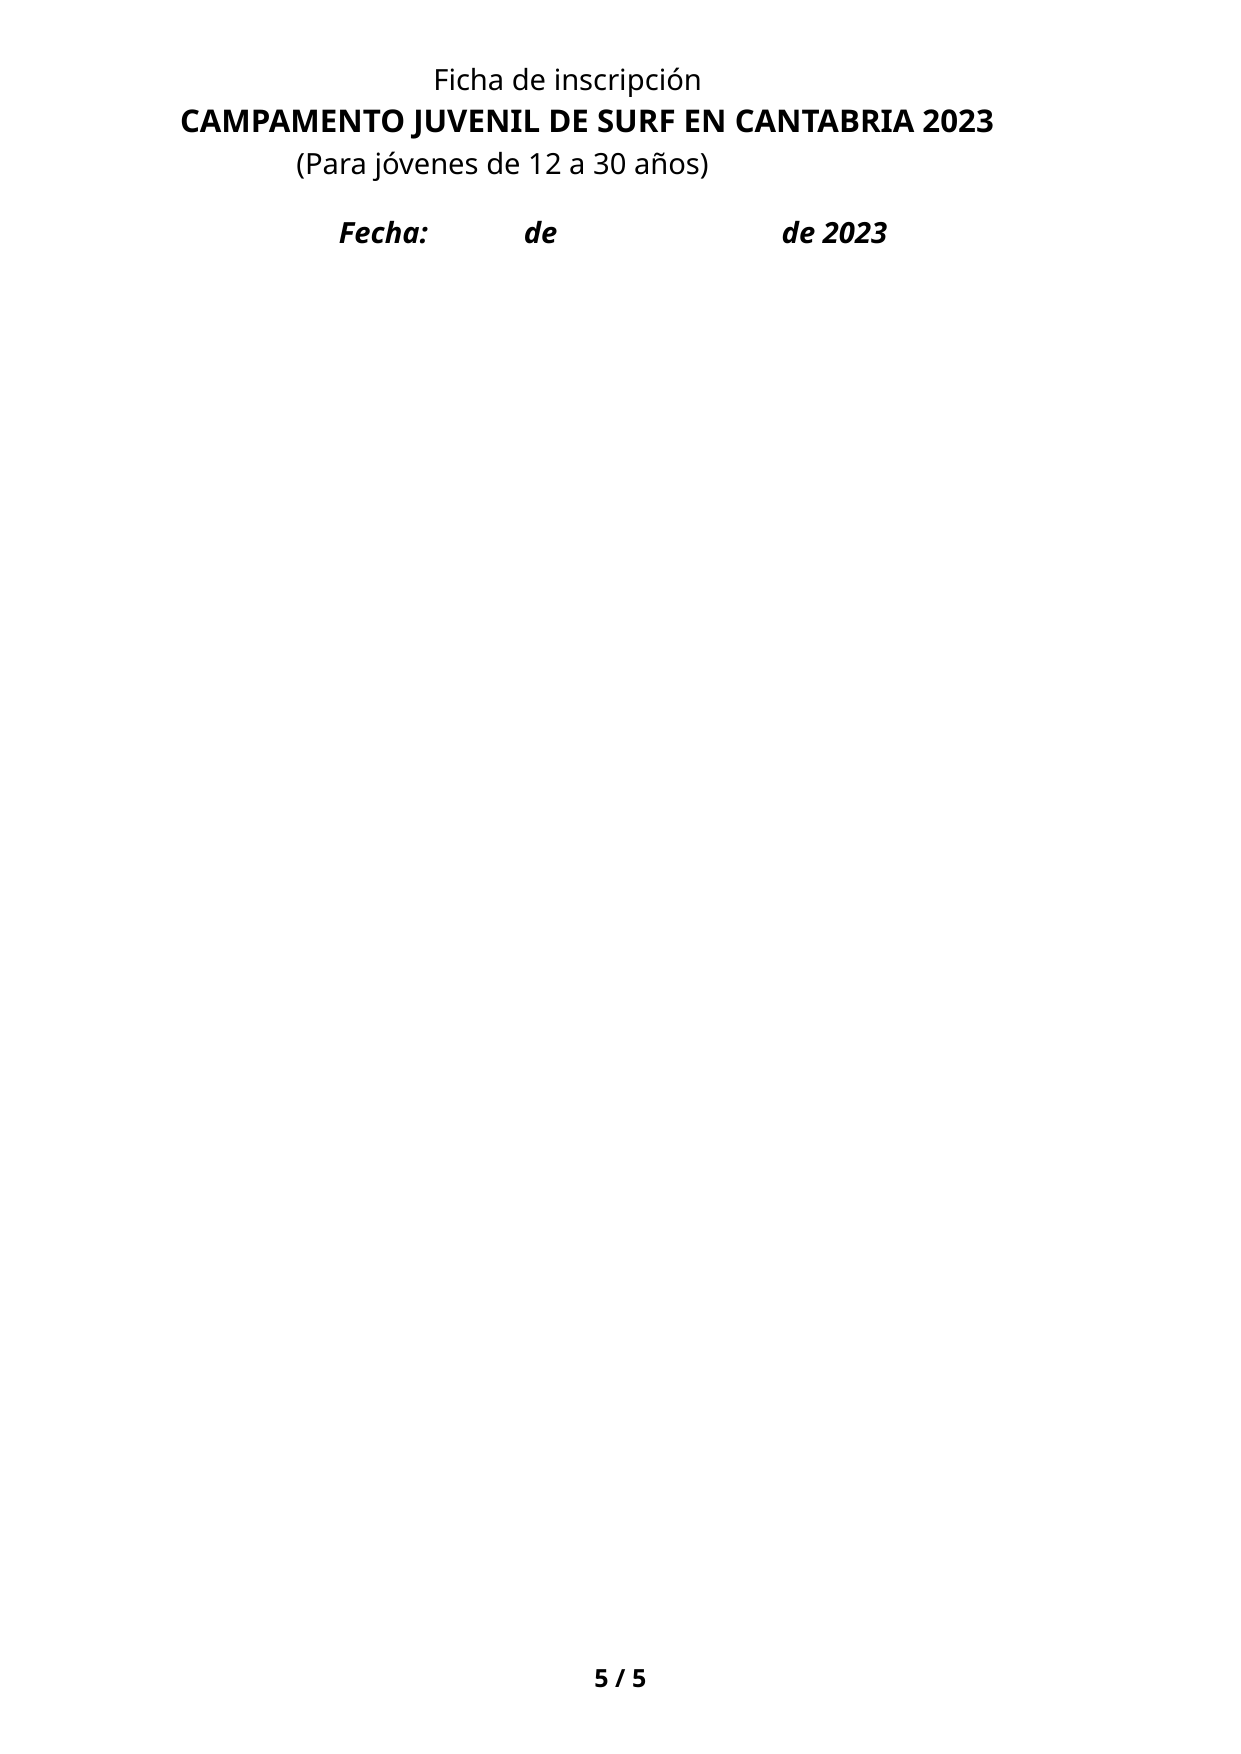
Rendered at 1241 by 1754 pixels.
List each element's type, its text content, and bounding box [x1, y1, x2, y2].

table_header Fecha: de de 2023 [82, 213, 1159, 252]
